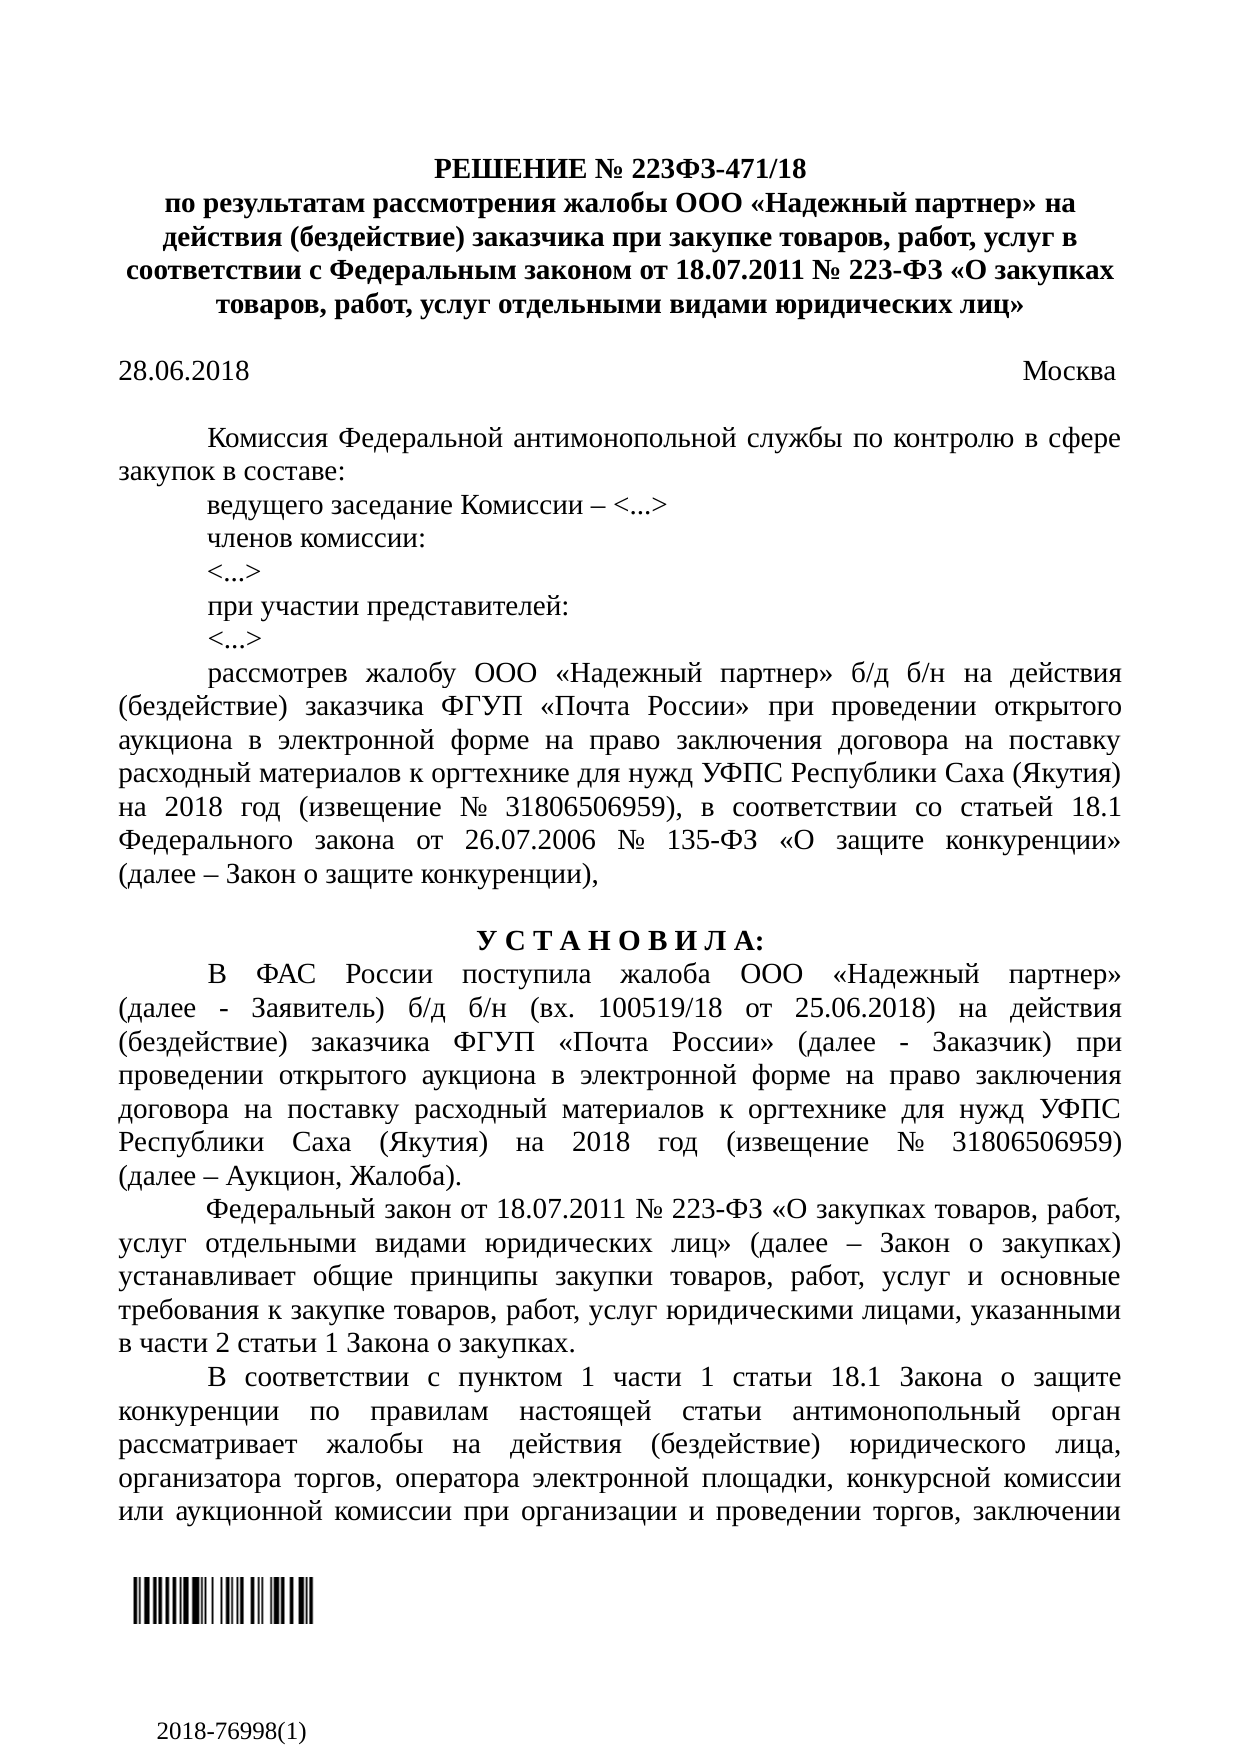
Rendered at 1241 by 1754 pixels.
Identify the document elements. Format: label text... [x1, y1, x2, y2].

text <...> [118, 554, 1122, 588]
text В соответствии с пунктом 1 части 1 статьи 18.1 Закона о защите конкуренции по правилам настоящей статьи антимонопольный орган рассматривает жалобы на действия (бездействие) юридического лица, организатора торгов, оператора электронной площадки, конкурсной комиссии или аукционной комиссии при организации и проведении торгов, заключении [118, 1359, 1122, 1527]
text РЕШЕНИЕ № 223ФЗ-471/18 [118, 152, 1122, 185]
picture [118, 1577, 331, 1624]
text ведущего заседание Комиссии – <...> [118, 487, 1122, 521]
text В ФАС России поступила жалоба ООО «Надежный партнер» (далее - Заявитель) б/д б/н (вх. 100519/18 от 25.06.2018) на действия (бездействие) заказчика ФГУП «Почта России» (далее - Заказчик) при проведении открытого аукциона в электронной форме на право заключения договора на поставку расходный материалов к оргтехнике для нужд УФПС Республики Саха (Якутия) на 2018 год (извещение № 31806506959) (далее – Аукцион, Жалоба). [118, 957, 1122, 1191]
text У С Т А Н О В И Л А: [118, 923, 1122, 957]
text Комиссия Федеральной антимонопольной службы по контролю в сфере закупок в составе: [118, 420, 1122, 487]
text 28.06.2018 Москва [118, 353, 1122, 386]
text <...> [118, 621, 1122, 655]
text по результатам рассмотрения жалобы ООО «Надежный партнер» на действия (бездействие) заказчика при закупке товаров, работ, услуг в соответствии с Федеральным законом от 18.07.2011 № 223-ФЗ «О закупках товаров, работ, услуг отдельными видами юридических лиц» [118, 185, 1122, 319]
text членов комиссии: [118, 521, 1122, 554]
text при участии представителей: [118, 588, 1122, 621]
text рассмотрев жалобу ООО «Надежный партнер» б/д б/н на действия (бездействие) заказчика ФГУП «Почта России» при проведении открытого аукциона в электронной форме на право заключения договора на поставку расходный материалов к оргтехнике для нужд УФПС Республики Саха (Якутия) на 2018 год (извещение № 31806506959), в соответствии со статьей 18.1 Федерального закона от 26.07.2006 № 135-ФЗ «О защите конкуренции» (далее – Закон о защите конкуренции), [118, 655, 1122, 889]
text Федеральный закон от 18.07.2011 № 223-ФЗ «О закупках товаров, работ, услуг отдельными видами юридических лиц» (далее – Закон о закупках) устанавливает общие принципы закупки товаров, работ, услуг и основные требования к закупке товаров, работ, услуг юридическими лицами, указанными в части 2 статьи 1 Закона о закупках. [118, 1191, 1122, 1359]
